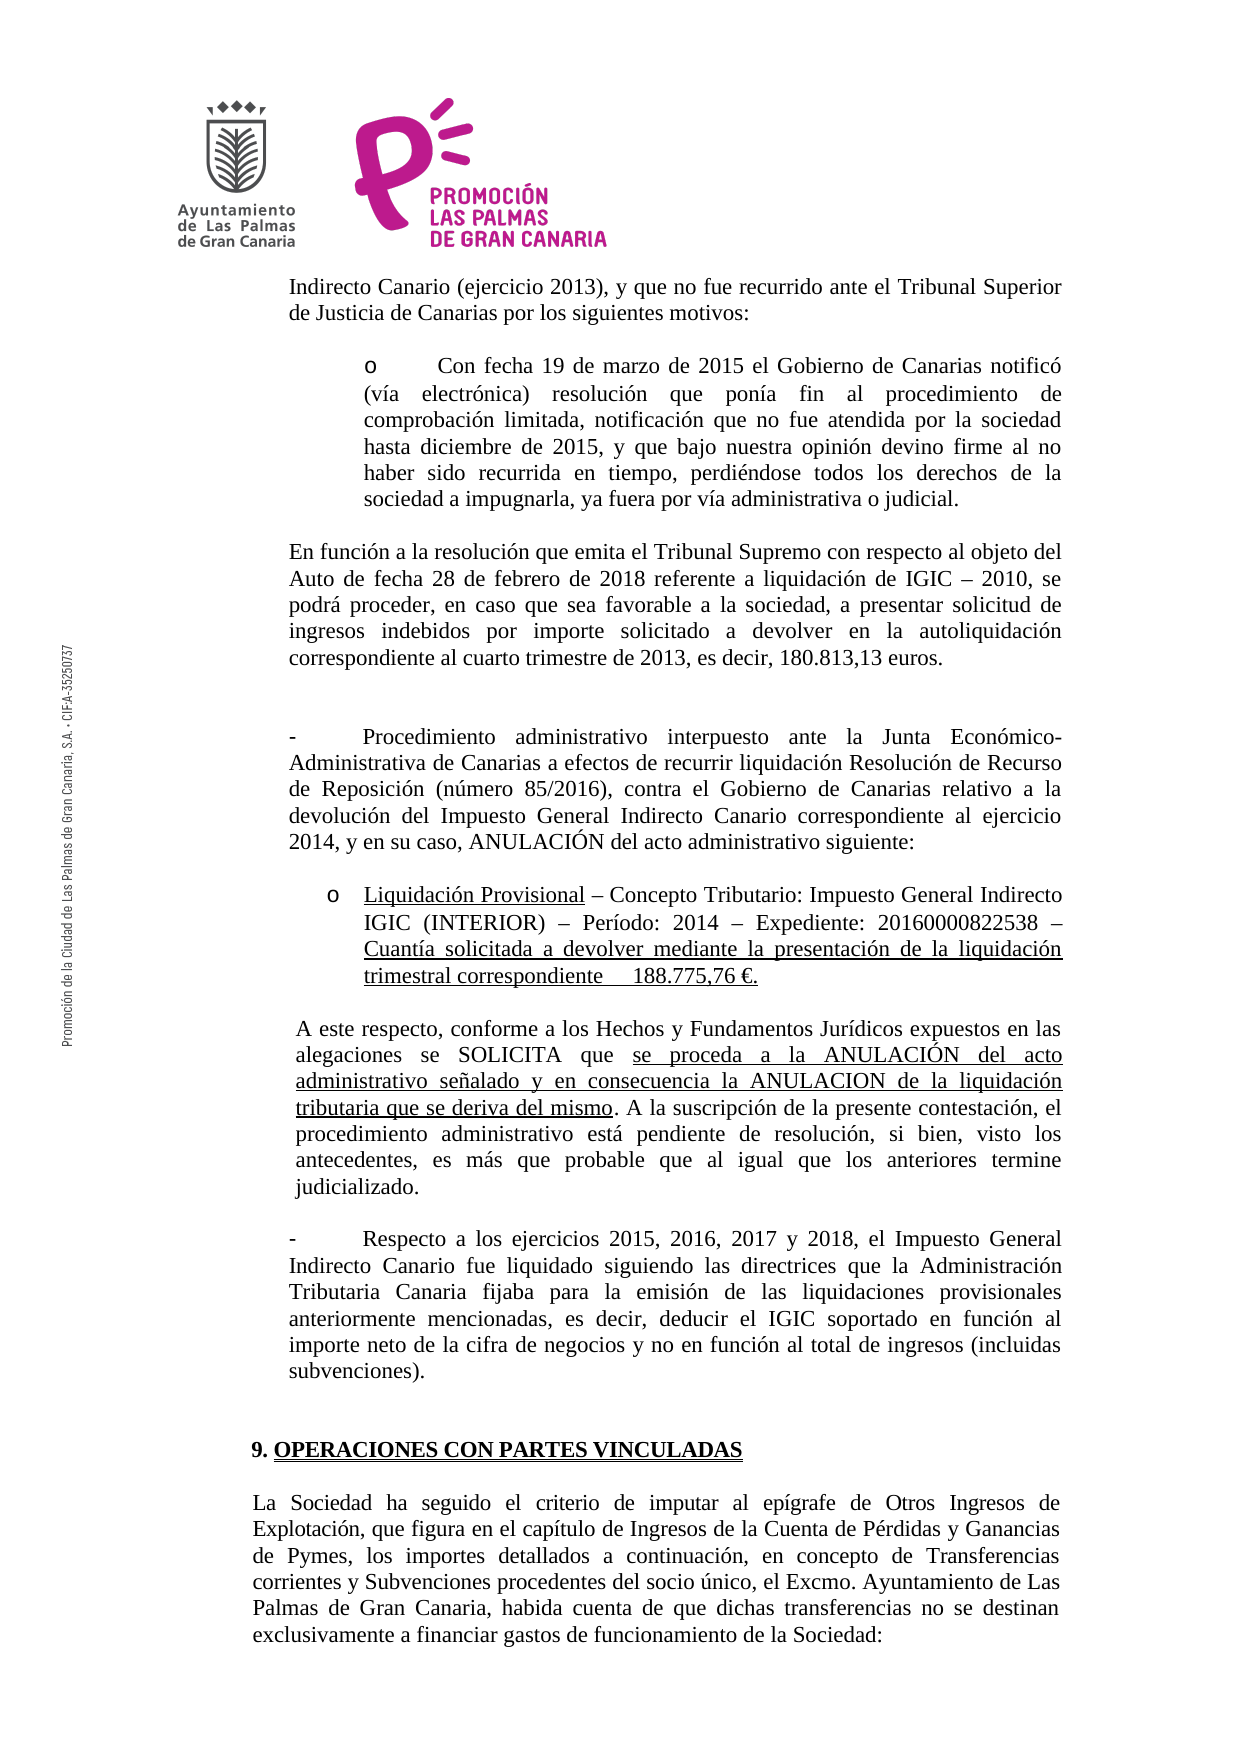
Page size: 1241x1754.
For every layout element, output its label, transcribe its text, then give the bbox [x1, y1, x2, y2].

text 9. OPERACIONES CON PARTES VINCULADAS [177, 1436, 1063, 1463]
text En función a la resolución que emita el Tribunal Supremo con respecto al objeto del Auto de fecha 28 de febrero de 2018 referente a liquidación de IGIC – 2010, se podrá proceder, en caso que sea favorable a la sociedad, a presentar solicitud de ingresos indebidos por importe solicitado a devolver en la autoliquidación correspondiente al cuarto trimestre de 2013, es decir, 180.813,13 euros. [288, 538, 1063, 670]
text A este respecto, conforme a los Hechos y Fundamentos Jurídicos expuestos en las alegaciones se SOLICITA que se proceda a la ANULACIÓN del acto administrativo señalado y en consecuencia la ANULACION de la liquidación [295, 1014, 1063, 1090]
list Procedimiento administrativo interpuesto ante la Junta Económico-Administrativa de Canarias a efectos de recurrir liquidación Resolución de Recurso de Reposición (número 85/2016), contra el Gobierno de Canarias relativo a la devolución del Impuesto General Indirecto Canario correspondiente al ejercicio 2014, y en su caso, ANULACIÓN del acto administrativo siguiente: [288, 723, 1063, 854]
list Indirecto Canario (ejercicio 2013), y que no fue recurrido ante el Tribunal Superior de Justicia de Canarias por los siguientes motivos: [288, 273, 1063, 326]
list Liquidación Provisional – Concepto Tributario: Impuesto General Indirecto IGIC (INTERIOR) – Período: 2014 – Expediente: 20160000822538 – Cuantía solicitada a devolver mediante la presentación de la liquidación trimestral correspondiente 188.775,76 €. [326, 881, 1063, 988]
text tributaria que se deriva del mismo. A la suscripción de la presente contestación, el procedimiento administrativo está pendiente de resolución, si bien, visto los antecedentes, es más que probable que al igual que los anteriores termine judicializado. [295, 1091, 1063, 1199]
text La Sociedad ha seguido el criterio de imputar al epígrafe de Otros Ingresos de Explotación, que figura en el capítulo de Ingresos de la Cuenta de Pérdidas y Ganancias de Pymes, los importes detallados a continuación, en concepto de Transferencias corrientes y Subvenciones procedentes del socio único, el Excmo. Ayuntamiento de Las Palmas de Gran Canaria, habida cuenta de que dichas transferencias no se destinan exclusivamente a financiar gastos de funcionamiento de la Sociedad: [252, 1489, 1061, 1647]
list Con fecha 19 de marzo de 2015 el Gobierno de Canarias notificó (vía electrónica) resolución que ponía fin al procedimiento de comprobación limitada, notificación que no fue atendida por la sociedad hasta diciembre de 2015, y que bajo nuestra opinión devino firme al no haber sido recurrida en tiempo, perdiéndose todos los derechos de la sociedad a impugnarla, ya fuera por vía administrativa o judicial. [363, 352, 1063, 512]
list Respecto a los ejercicios 2015, 2016, 2017 y 2018, el Impuesto General Indirecto Canario fue liquidado siguiendo las directrices que la Administración Tributaria Canaria fijaba para la emisión de las liquidaciones provisionales anteriormente mencionadas, es decir, deducir el IGIC soportado en función al importe neto de la cifra de negocios y no en función al total de ingresos (incluidas subvenciones). [288, 1225, 1063, 1384]
